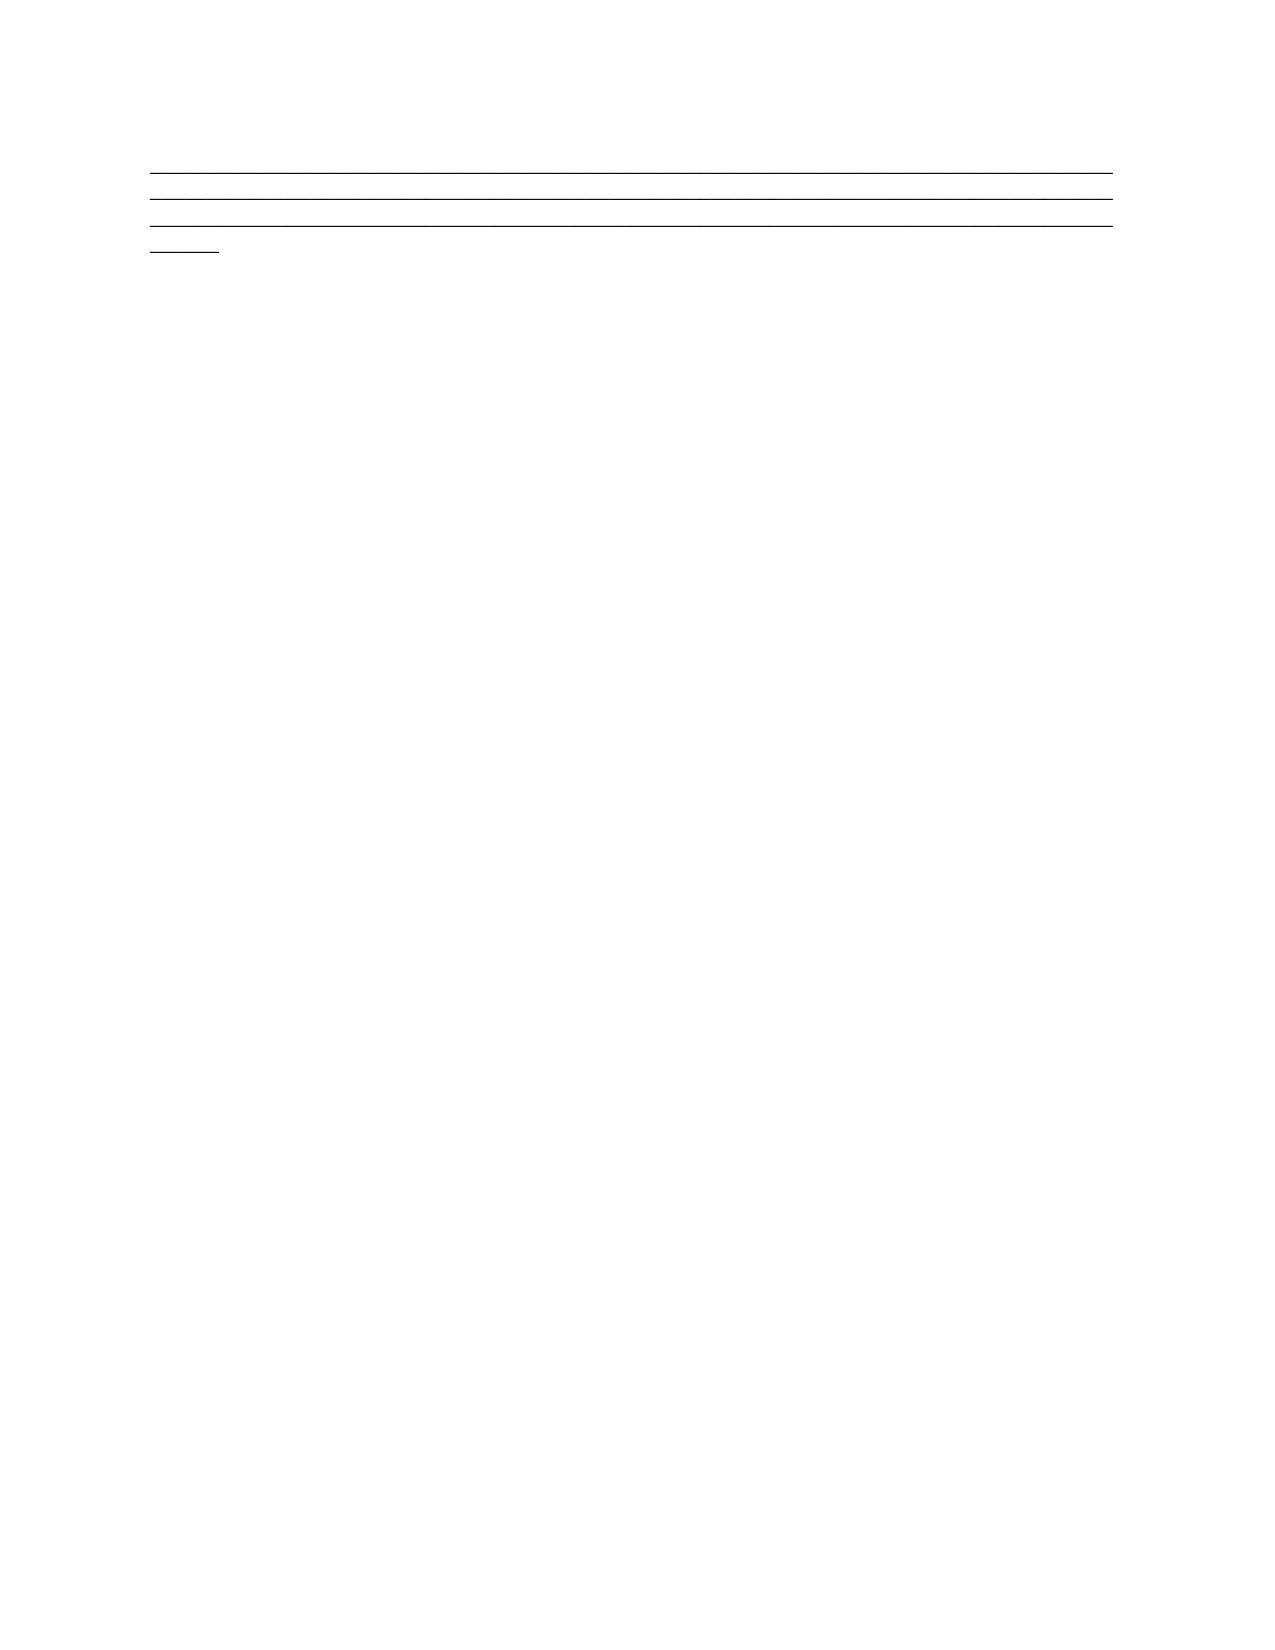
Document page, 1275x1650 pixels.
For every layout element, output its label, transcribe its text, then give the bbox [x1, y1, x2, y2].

text __________________________________________________________________________________________________________________________________________________________________________________________________________________________________________________________________ [150, 150, 1125, 255]
